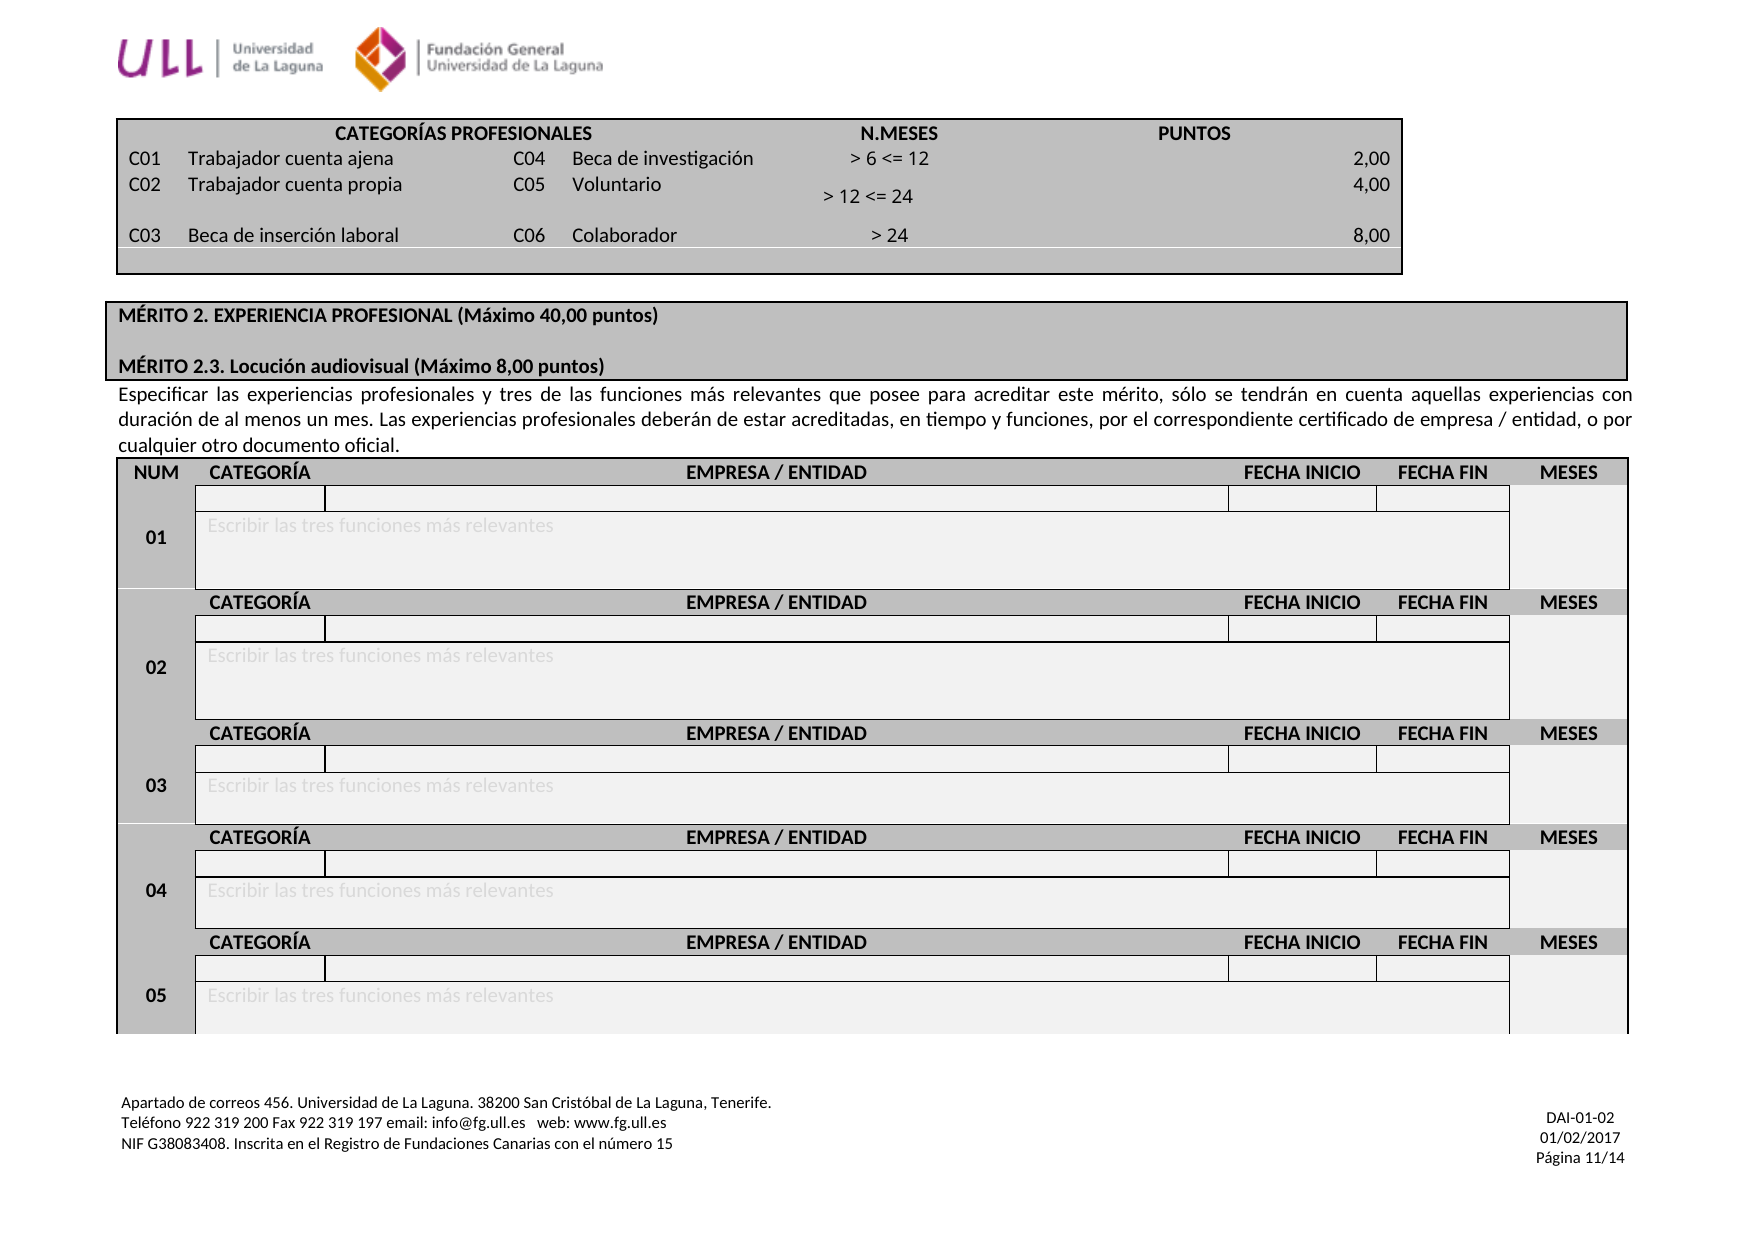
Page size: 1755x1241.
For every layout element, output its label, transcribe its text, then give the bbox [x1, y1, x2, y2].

table_cell FECHA FIN [1376, 590, 1509, 615]
table_cell CATEGORÍA [195, 720, 325, 745]
table_cell [326, 486, 1228, 511]
table_header PUNTOS [987, 120, 1401, 146]
table_header CATEGORÍA [195, 459, 325, 485]
table_cell FECHA INICIO [1228, 825, 1376, 850]
table_cell 2,00 [987, 146, 1401, 171]
table_cell FECHA INICIO [1228, 929, 1376, 955]
table_cell [1510, 615, 1627, 641]
table_cell [118, 719, 195, 745]
table_cell MESES [1509, 589, 1627, 615]
table_cell [1510, 485, 1627, 511]
table_cell 01 [118, 485, 195, 588]
table_cell 8,00 [987, 222, 1401, 247]
table_cell [196, 616, 324, 641]
table_cell [196, 486, 324, 511]
table_cell [1377, 616, 1509, 641]
table_cell 02 [118, 615, 195, 719]
table_cell [326, 851, 1228, 876]
table_cell [1510, 772, 1627, 823]
table_header FECHA INICIO [1228, 459, 1376, 485]
table_cell Escribir las tres funciones más relevantes [196, 773, 1509, 823]
table_cell EMPRESA / ENTIDAD [325, 720, 1228, 745]
table_cell [1377, 851, 1509, 876]
table_cell C04 [501, 146, 560, 171]
table_cell EMPRESA / ENTIDAD [325, 590, 1228, 615]
table_cell [326, 616, 1228, 641]
table_cell Colaborador [560, 222, 811, 247]
table_cell [1377, 486, 1509, 511]
table_cell FECHA INICIO [1228, 590, 1376, 615]
table_header CATEGORÍAS PROFESIONALES [118, 120, 811, 146]
table_cell [1510, 641, 1627, 719]
table_cell Voluntario [560, 171, 811, 222]
table_cell [987, 248, 1401, 273]
table_cell [1229, 746, 1376, 772]
table_cell [118, 589, 195, 615]
table_cell [176, 248, 435, 273]
table_cell C01 [118, 146, 176, 171]
table_cell C05 [501, 171, 560, 222]
table_cell Trabajador cuenta ajena [176, 146, 435, 171]
table_header N.MESES [811, 120, 987, 146]
table_cell FECHA FIN [1376, 825, 1509, 850]
table_cell 03 [118, 745, 195, 823]
table_cell MESES [1509, 928, 1627, 955]
table_cell C06 [501, 222, 560, 247]
table_cell Escribir las tres funciones más relevantes [196, 643, 1509, 719]
table_cell > 6 <= 12 [811, 146, 987, 171]
table_cell [326, 746, 1228, 772]
table_cell [1510, 955, 1627, 981]
table_cell Beca de inserción laboral [176, 222, 435, 247]
table_cell FECHA FIN [1376, 929, 1509, 955]
table_header MÉRITO 2. EXPERIENCIA PROFESIONAL (Máximo 40,00 puntos) MÉRITO 2.3. Locución audiovisual (Máximo 8,00 puntos) [107, 303, 1626, 379]
table_cell CATEGORÍA [195, 929, 325, 955]
table_cell FECHA INICIO [1228, 720, 1376, 745]
table_cell [1229, 616, 1376, 641]
table_cell [196, 746, 324, 772]
text Especificar las experiencias profesionales y tres de las funciones más relevantes que posee para acreditar este mérito, sólo se tendrán en cuenta aquellas experiencias con duración de al menos un mes. Las experiencias profesionales deberán de estar acreditadas, en tiempo y funciones, por el correspondiente certificado de empresa / entidad, o por cualquier otro documento oficial. [118, 381, 1636, 457]
table_cell [1229, 956, 1376, 981]
table_cell [435, 171, 501, 222]
table_cell [118, 824, 195, 850]
table_header NUM [118, 459, 195, 485]
table_cell [1510, 745, 1627, 772]
table_cell C02 [118, 171, 176, 222]
table_header FECHA FIN [1376, 459, 1509, 485]
table_cell CATEGORÍA [195, 825, 325, 850]
table_cell [196, 851, 324, 876]
table_cell CATEGORÍA [195, 590, 325, 615]
table_cell Beca de investigación [560, 146, 811, 171]
table_cell 4,00 [987, 171, 1401, 222]
table_cell [1377, 956, 1509, 981]
table_cell [326, 956, 1228, 981]
table_header EMPRESA / ENTIDAD [325, 459, 1228, 485]
table_cell Trabajador cuenta propia [176, 171, 435, 222]
table_cell [435, 146, 501, 171]
table_cell C03 [118, 222, 176, 247]
table_cell Escribir las tres funciones más relevantes [196, 982, 1509, 1034]
table_cell 04 [118, 850, 195, 928]
table_cell [811, 248, 987, 273]
table_cell [435, 248, 501, 273]
table_cell [1510, 981, 1627, 1008]
table_cell [118, 928, 195, 955]
table_cell > 24 [811, 222, 987, 247]
table_cell EMPRESA / ENTIDAD [325, 929, 1228, 955]
table_header MESES [1509, 459, 1627, 485]
table_cell [560, 248, 811, 273]
table_cell [118, 248, 176, 273]
table_cell [435, 222, 501, 247]
table_cell [1510, 850, 1627, 876]
table_cell [1510, 1008, 1627, 1034]
table_cell FECHA FIN [1376, 720, 1509, 745]
table_cell [1229, 486, 1376, 511]
table_cell MESES [1509, 824, 1627, 850]
table_cell [1510, 876, 1627, 928]
table_cell MESES [1509, 719, 1627, 745]
table_cell Escribir las tres funciones más relevantes [196, 512, 1509, 588]
table_cell > 12 <= 24 [811, 171, 987, 222]
table_cell Escribir las tres funciones más relevantes [196, 878, 1509, 928]
table_cell [1377, 746, 1509, 772]
table_cell EMPRESA / ENTIDAD [325, 825, 1228, 850]
table_cell 05 [118, 955, 195, 1034]
table_cell [1510, 511, 1627, 588]
table_cell [501, 248, 560, 273]
table_cell [1229, 851, 1376, 876]
table_cell [196, 956, 324, 981]
